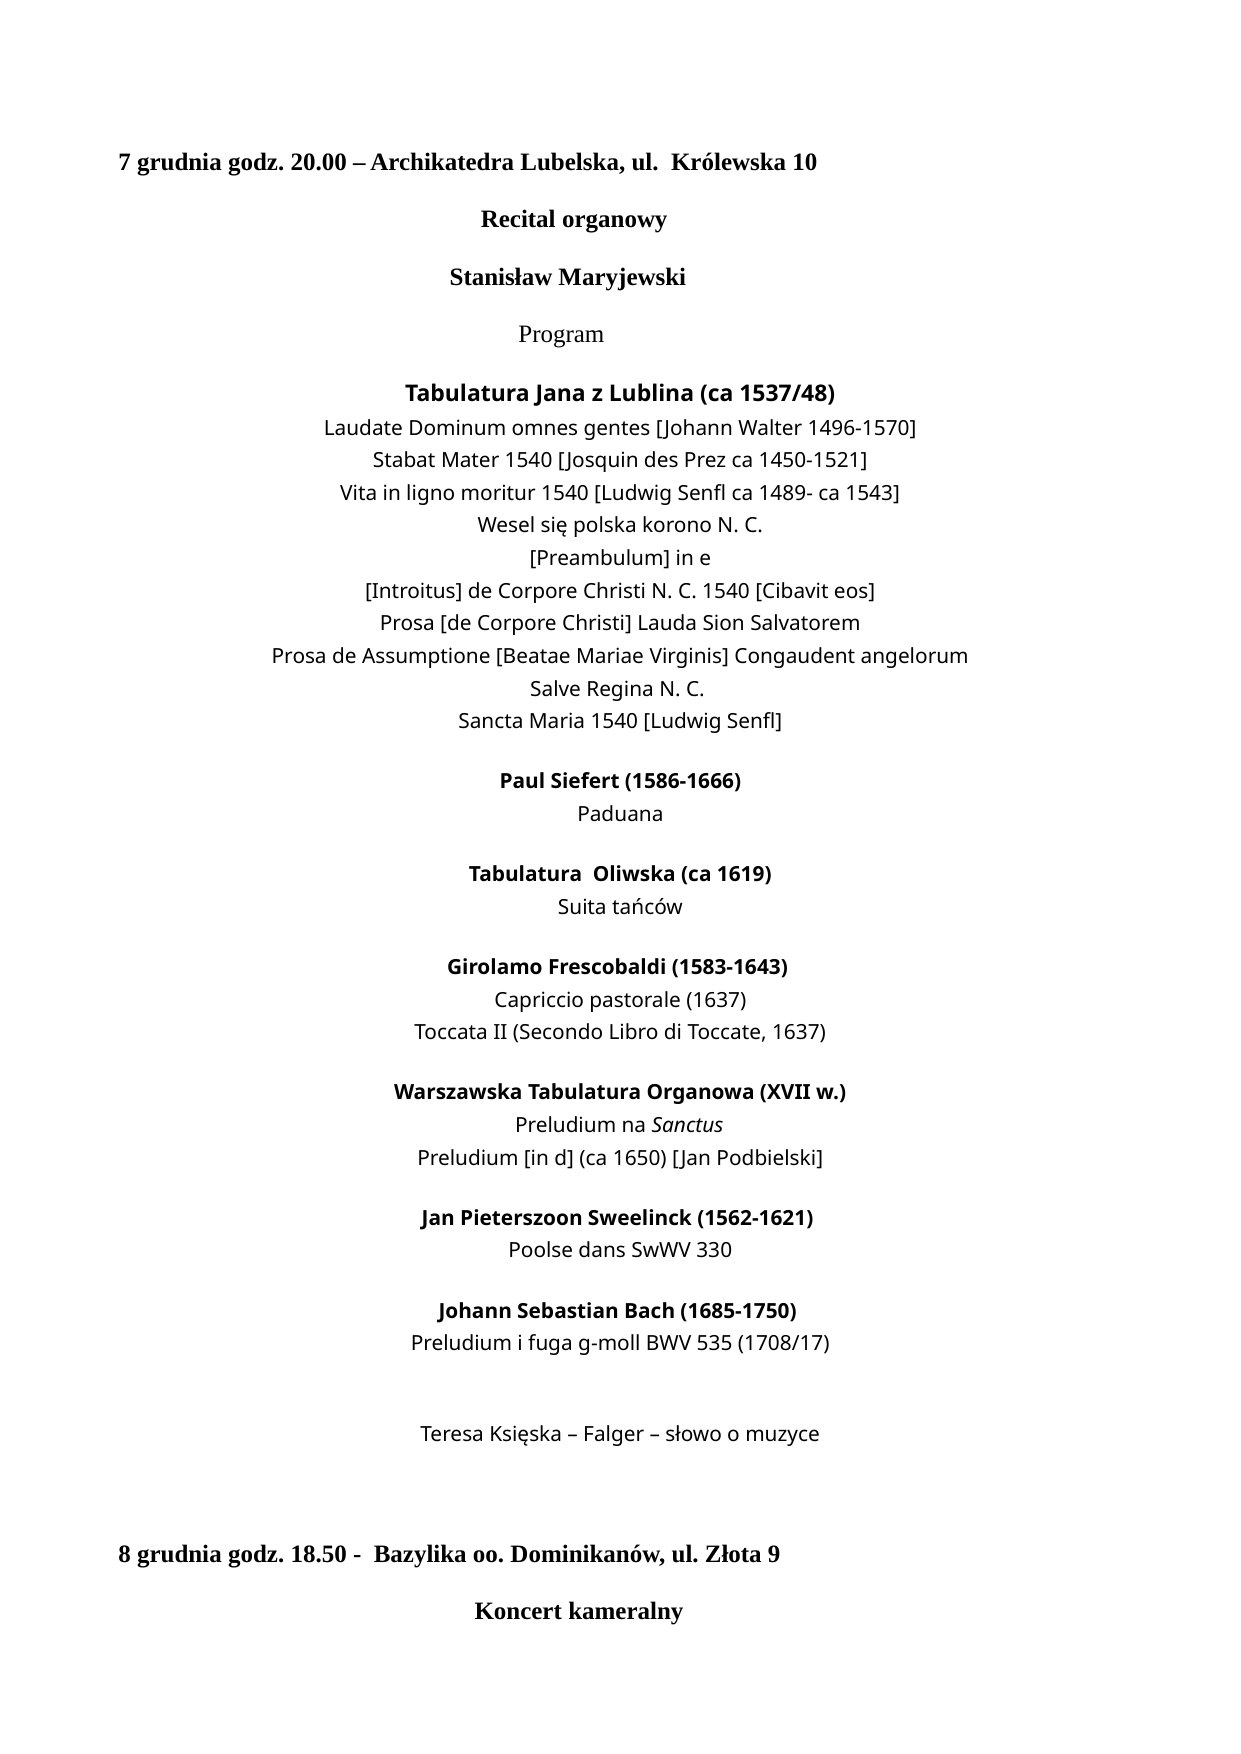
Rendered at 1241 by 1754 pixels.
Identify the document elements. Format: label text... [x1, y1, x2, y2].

text Girolamo Frescobaldi (1583-1643) [118, 952, 1122, 981]
text Laudate Dominum omnes gentes [Johann Walter 1496-1570] [118, 413, 1122, 441]
text Teresa Księska – Falger – słowo o muzyce [118, 1419, 1122, 1448]
text Suita tańców [118, 892, 1122, 920]
text Stanisław Maryjewski [118, 262, 1122, 291]
text Preludium i fuga g-moll BWV 535 (1708/17) [118, 1328, 1122, 1357]
text Capriccio pastorale (1637) [118, 985, 1122, 1013]
text Johann Sebastian Bach (1685-1750) [118, 1296, 1122, 1324]
text [Introitus] de Corpore Christi N. C. 1540 [Cibavit eos] [118, 576, 1122, 604]
text Poolse dans SwWV 330 [118, 1236, 1122, 1264]
text Tabulatura Jana z Lublina (ca 1537/48) [118, 377, 1122, 408]
text Toccata II (Secondo Libro di Toccate, 1637) [118, 1017, 1122, 1046]
text Tabulatura Oliwska (ca 1619) [118, 859, 1122, 888]
text Koncert kameralny [118, 1596, 1122, 1625]
text Jan Pieterszoon Sweelinck (1562-1621) [118, 1203, 1122, 1231]
text Vita in ligno moritur 1540 [Ludwig Senfl ca 1489- ca 1543] [118, 478, 1122, 506]
text Sancta Maria 1540 [Ludwig Senfl] [118, 706, 1122, 735]
text Paduana [118, 799, 1122, 827]
text Stabat Mater 1540 [Josquin des Prez ca 1450-1521] [118, 445, 1122, 474]
text 8 grudnia godz. 18.50 - Bazylika oo. Dominikanów, ul. Złota 9 [118, 1539, 1122, 1567]
text Salve Regina N. C. [118, 674, 1122, 702]
text [Preambulum] in e [118, 543, 1122, 572]
text Preludium [in d] (ca 1650) [Jan Podbielski] [118, 1143, 1122, 1171]
text Program [118, 319, 1122, 348]
text Prosa [de Corpore Christi] Lauda Sion Salvatorem [118, 608, 1122, 637]
text Warszawska Tabulatura Organowa (XVII w.) [118, 1077, 1122, 1106]
text Paul Siefert (1586-1666) [118, 766, 1122, 795]
text Wesel się polska korono N. C. [118, 511, 1122, 539]
text Recital organowy [118, 204, 1122, 233]
text Preludium na Sanctus [118, 1110, 1122, 1138]
text Prosa de Assumptione [Beatae Mariae Virginis] Congaudent angelorum [118, 641, 1122, 669]
text 7 grudnia godz. 20.00 – Archikatedra Lubelska, ul. Królewska 10 [118, 147, 1122, 176]
